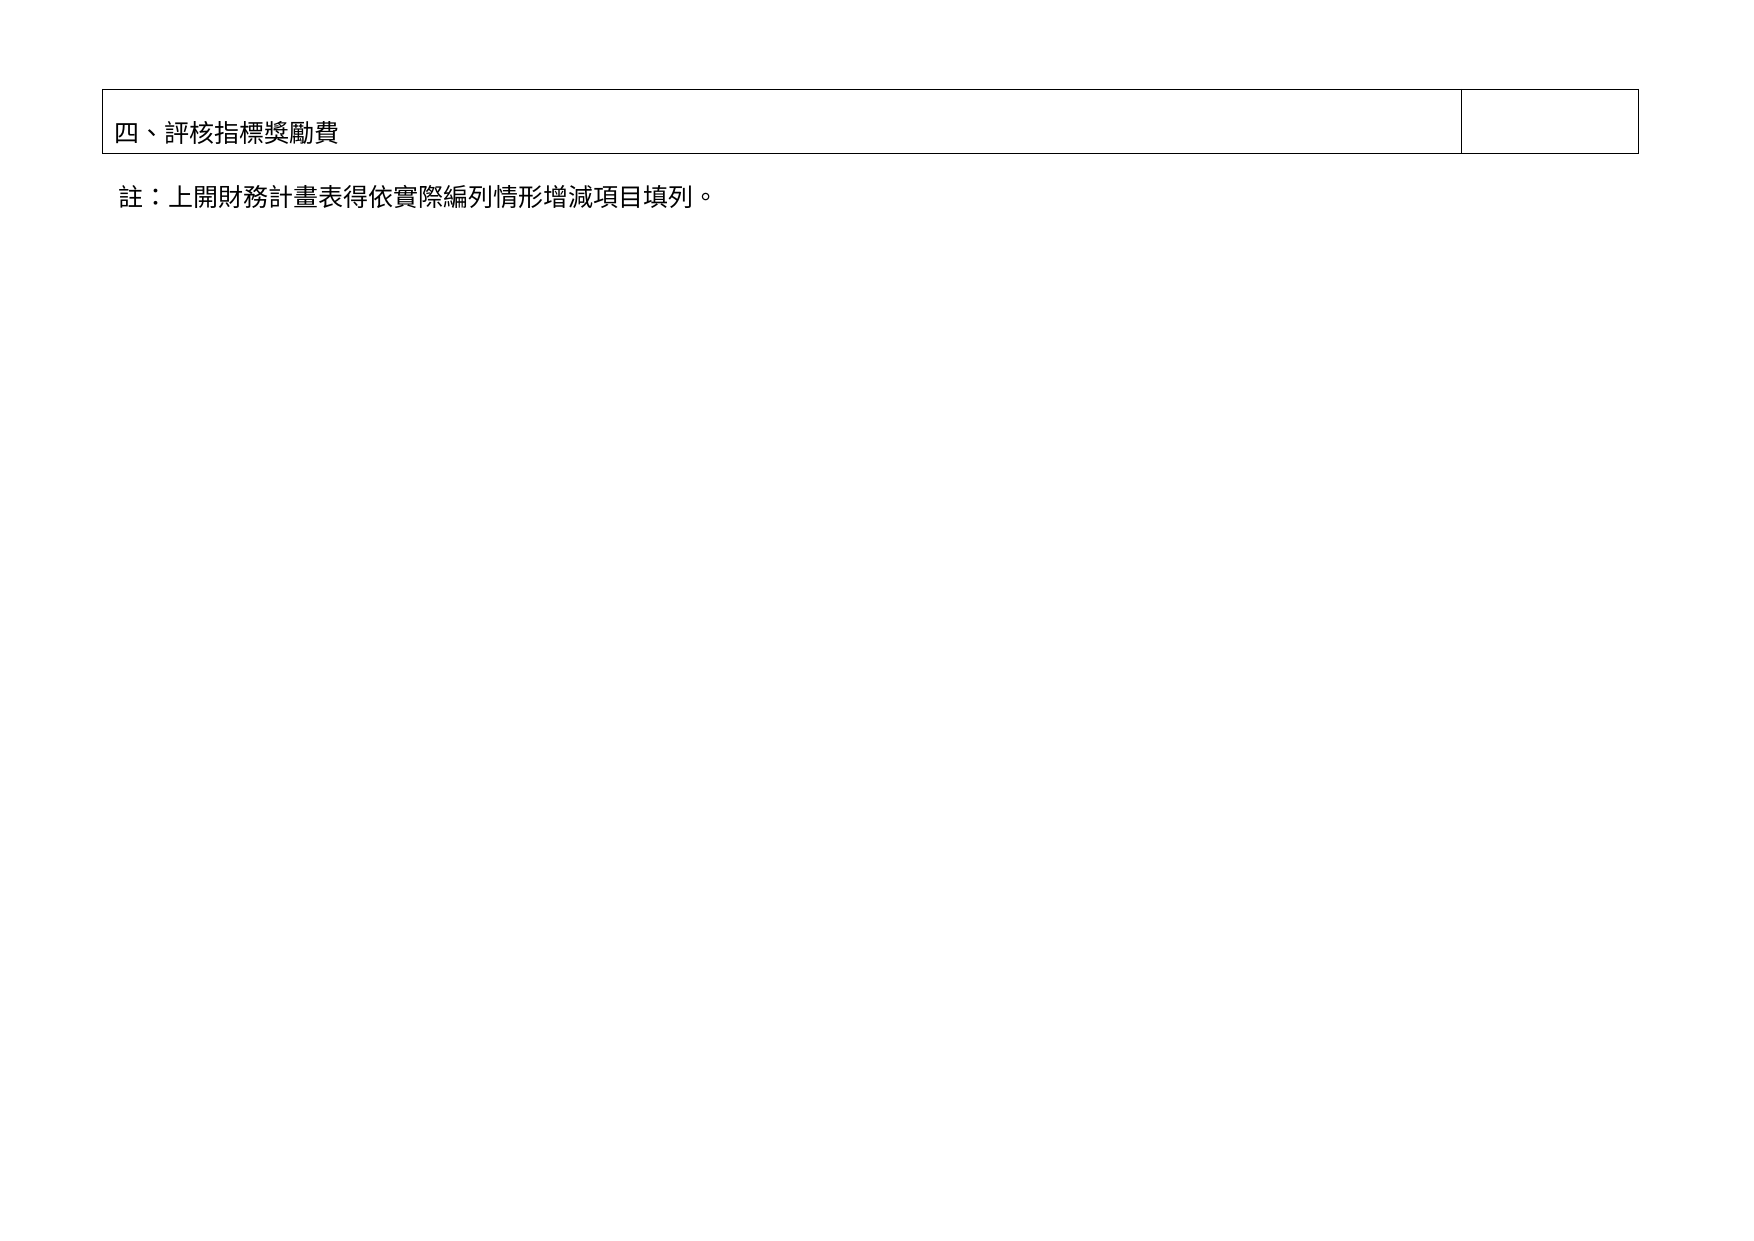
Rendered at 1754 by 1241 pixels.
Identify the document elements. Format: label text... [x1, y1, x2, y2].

text 註：上開財務計畫表得依實際編列情形增減項目填列。 [118, 154, 1636, 216]
table_cell [1462, 90, 1638, 152]
table_cell 四、評核指標獎勵費 [103, 90, 1461, 152]
